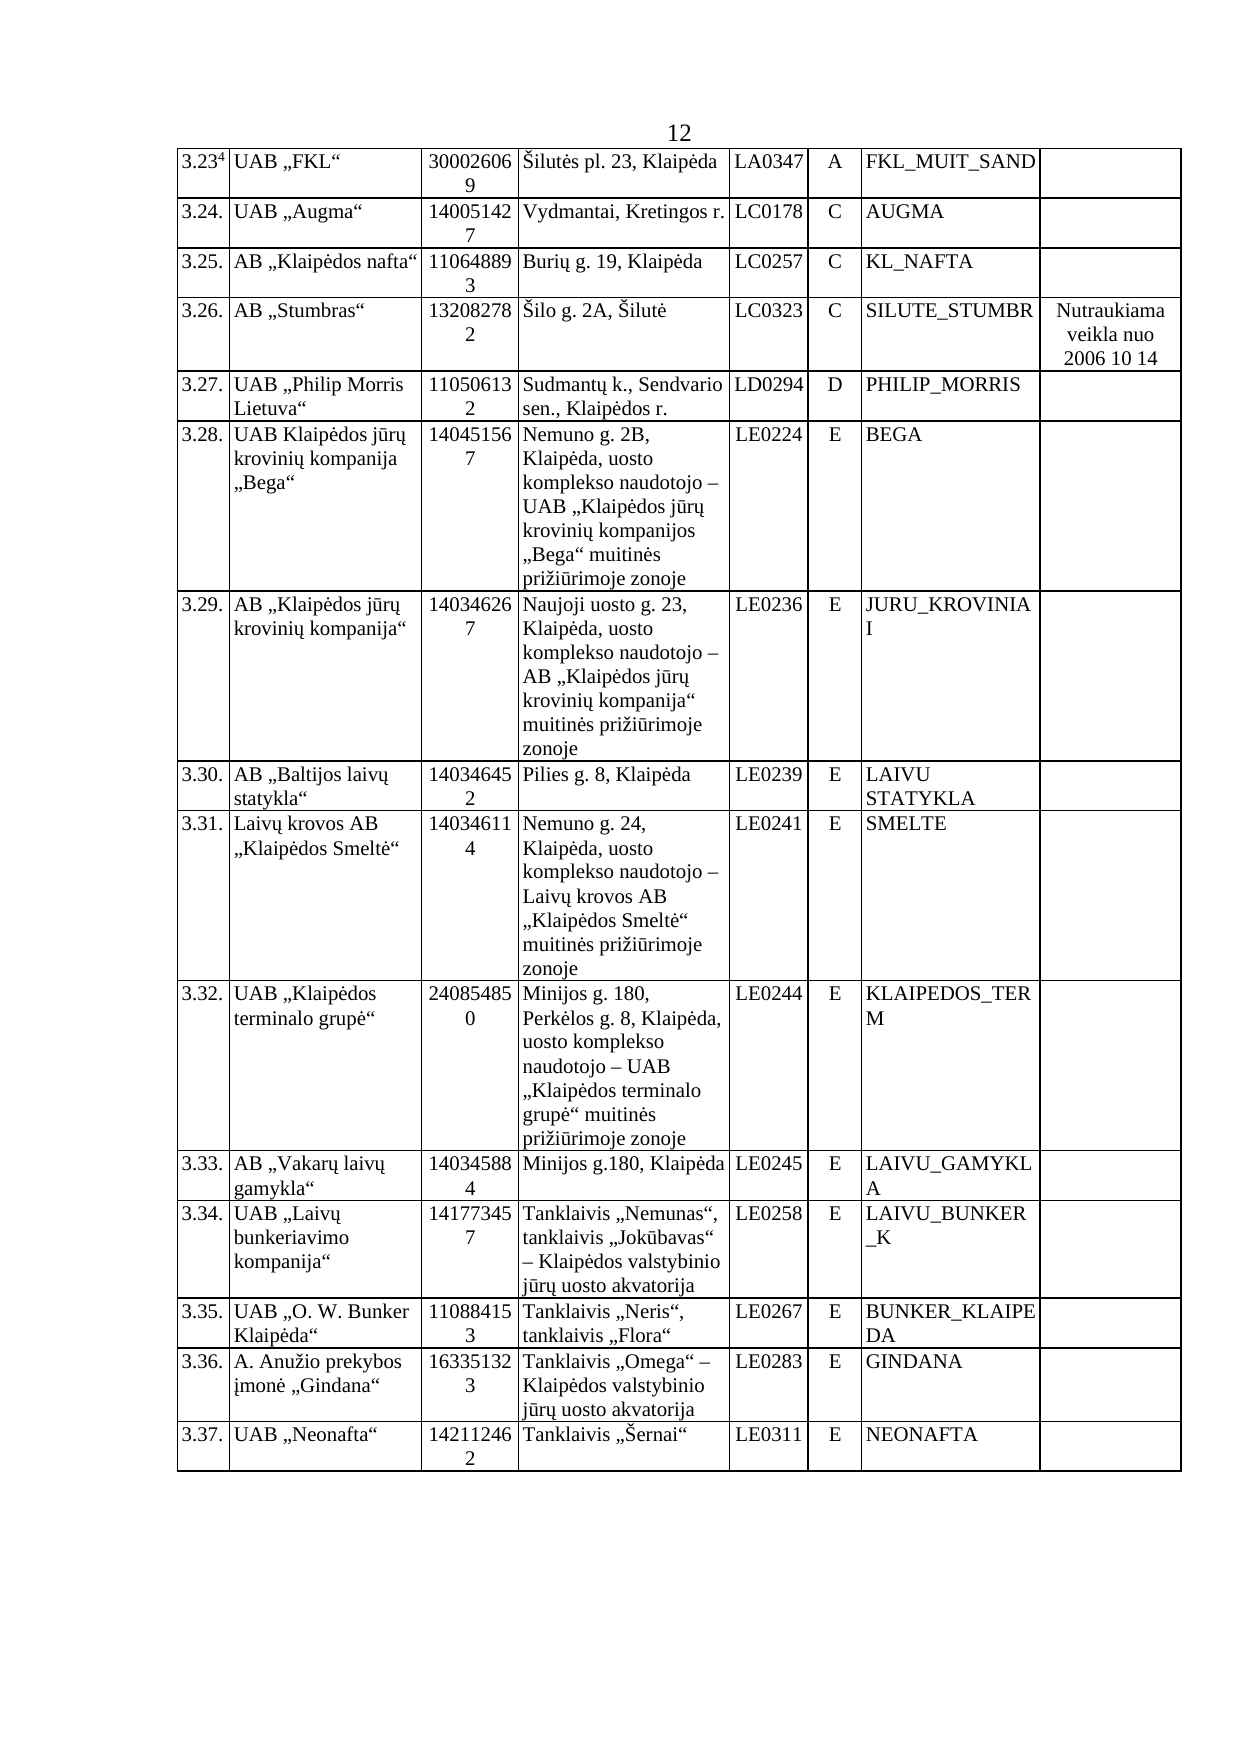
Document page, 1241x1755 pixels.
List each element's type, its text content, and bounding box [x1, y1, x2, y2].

table_cell LE0224 [730, 422, 807, 590]
table_cell [1041, 1299, 1180, 1347]
table_cell 3.26. [178, 298, 229, 370]
table_cell UAB Klaipėdos jūrų krovinių kompanija „Bega“ [230, 422, 421, 590]
table_cell NEONAFTA [862, 1422, 1039, 1470]
table_cell LE0245 [730, 1151, 807, 1199]
table_cell KL_NAFTA [862, 249, 1039, 297]
table_cell BUNKER_KLAIPEDA [862, 1299, 1039, 1347]
table_cell LAIVU STATYKLA [862, 762, 1039, 810]
table_cell Naujoji uosto g. 23, Klaipėda, uosto komplekso naudotojo – AB „Klaipėdos jūrų krovinių kompanija“ muitinės prižiūrimoje zonoje [519, 592, 729, 760]
table_cell E [809, 422, 861, 590]
table_cell [1041, 762, 1180, 810]
table_cell LAIVU_GAMYKLA [862, 1151, 1039, 1199]
table_cell [1041, 1349, 1180, 1421]
table_cell [1041, 149, 1180, 197]
table_cell Tanklaivis „Šernai“ [519, 1422, 729, 1470]
table_cell [1041, 592, 1180, 760]
table_cell LE0239 [730, 762, 807, 810]
table_cell Sudmantų k., Sendvario sen., Klaipėdos r. [519, 372, 729, 420]
table_cell LD0294 [730, 372, 807, 420]
table_cell SMELTE [862, 811, 1039, 980]
table_cell Nemuno g. 2B, Klaipėda, uosto komplekso naudotojo – UAB „Klaipėdos jūrų krovinių kompanijos „Bega“ muitinės prižiūrimoje zonoje [519, 422, 729, 590]
table_cell LE0311 [730, 1422, 807, 1470]
table_cell LE0267 [730, 1299, 807, 1347]
table_cell 140346114 [422, 811, 518, 980]
table_cell 3.25. [178, 249, 229, 297]
table_cell 140346452 [422, 762, 518, 810]
table_cell LE0241 [730, 811, 807, 980]
table_cell [1041, 1422, 1180, 1470]
table_cell 141773457 [422, 1201, 518, 1297]
table_cell 3.27. [178, 372, 229, 420]
table_cell Minijos g.180, Klaipėda [519, 1151, 729, 1199]
table_cell LE0244 [730, 981, 807, 1150]
table_cell E [809, 981, 861, 1150]
table_cell 3.24. [178, 199, 229, 247]
table_cell 163351323 [422, 1349, 518, 1421]
table_cell 3.37. [178, 1422, 229, 1470]
table_cell Laivų krovos AB „Klaipėdos Smeltė“ [230, 811, 421, 980]
table_cell A [809, 149, 861, 197]
table_cell LC0257 [730, 249, 807, 297]
table_cell 142112462 [422, 1422, 518, 1470]
table_cell GINDANA [862, 1349, 1039, 1421]
table_cell [1041, 1201, 1180, 1297]
table_cell 3.30. [178, 762, 229, 810]
table_cell AB „Vakarų laivų gamykla“ [230, 1151, 421, 1199]
table_cell AUGMA [862, 199, 1039, 247]
table_cell 3.29. [178, 592, 229, 760]
table_cell 3.234 [178, 149, 229, 197]
table_cell LE0236 [730, 592, 807, 760]
table_cell 3.31. [178, 811, 229, 980]
table_cell 300026069 [422, 149, 518, 197]
table_cell E [809, 1151, 861, 1199]
table_cell 140345884 [422, 1151, 518, 1199]
table_cell 140051427 [422, 199, 518, 247]
table_cell 3.32. [178, 981, 229, 1150]
table_cell A. Anužio prekybos įmonė „Gindana“ [230, 1349, 421, 1421]
table_cell AB „Klaipėdos jūrų krovinių kompanija“ [230, 592, 421, 760]
table_cell UAB „FKL“ [230, 149, 421, 197]
table_cell Nemuno g. 24, Klaipėda, uosto komplekso naudotojo – Laivų krovos AB „Klaipėdos Smeltė“ muitinės prižiūrimoje zonoje [519, 811, 729, 980]
table_cell UAB „Laivų bunkeriavimo kompanija“ [230, 1201, 421, 1297]
table_cell Pilies g. 8, Klaipėda [519, 762, 729, 810]
table_cell Šilo g. 2A, Šilutė [519, 298, 729, 370]
table_cell UAB „Augma“ [230, 199, 421, 247]
table_cell AB „Baltijos laivų statykla“ [230, 762, 421, 810]
table_cell AB „Stumbras“ [230, 298, 421, 370]
table_cell 110648893 [422, 249, 518, 297]
table_cell E [809, 811, 861, 980]
table_cell 240854850 [422, 981, 518, 1150]
table_cell UAB „Neonafta“ [230, 1422, 421, 1470]
table_cell C [809, 249, 861, 297]
table_cell C [809, 298, 861, 370]
table_cell E [809, 1422, 861, 1470]
table_cell SILUTE_STUMBR [862, 298, 1039, 370]
table_cell UAB „Philip Morris Lietuva“ [230, 372, 421, 420]
table_cell [1041, 372, 1180, 420]
table_cell Tanklaivis „Omega“ – Klaipėdos valstybinio jūrų uosto akvatorija [519, 1349, 729, 1421]
table_cell KLAIPEDOS_TERM [862, 981, 1039, 1150]
table_cell 140346267 [422, 592, 518, 760]
table_cell 140451567 [422, 422, 518, 590]
table_cell PHILIP_MORRIS [862, 372, 1039, 420]
table_cell [1041, 199, 1180, 247]
table_cell 3.33. [178, 1151, 229, 1199]
table_cell 3.28. [178, 422, 229, 590]
table_cell [1041, 981, 1180, 1150]
table_cell [1041, 811, 1180, 980]
table_cell C [809, 199, 861, 247]
table_cell Tanklaivis „Nemunas“, tanklaivis „Jokūbavas“ – Klaipėdos valstybinio jūrų uosto akvatorija [519, 1201, 729, 1297]
table_cell E [809, 1349, 861, 1421]
table_cell Minijos g. 180, Perkėlos g. 8, Klaipėda, uosto komplekso naudotojo – UAB „Klaipėdos terminalo grupė“ muitinės prižiūrimoje zonoje [519, 981, 729, 1150]
table_cell 3.34. [178, 1201, 229, 1297]
table_cell E [809, 592, 861, 760]
table_cell 110884153 [422, 1299, 518, 1347]
table_cell Vydmantai, Kretingos r. [519, 199, 729, 247]
table_cell 3.36. [178, 1349, 229, 1421]
table_cell D [809, 372, 861, 420]
table_cell E [809, 1299, 861, 1347]
table_cell [1041, 422, 1180, 590]
table_cell Burių g. 19, Klaipėda [519, 249, 729, 297]
table_cell Tanklaivis „Neris“, tanklaivis „Flora“ [519, 1299, 729, 1347]
table_cell FKL_MUIT_SAND [862, 149, 1039, 197]
table_cell Nutraukiama veikla nuo 2006 10 14 [1041, 298, 1180, 370]
table_cell LC0178 [730, 199, 807, 247]
table_cell LA0347 [730, 149, 807, 197]
table_cell LAIVU_BUNKER_K [862, 1201, 1039, 1297]
table_cell LE0258 [730, 1201, 807, 1297]
table_cell 110506132 [422, 372, 518, 420]
table_cell UAB „Klaipėdos terminalo grupė“ [230, 981, 421, 1150]
table_cell Šilutės pl. 23, Klaipėda [519, 149, 729, 197]
table_cell LC0323 [730, 298, 807, 370]
table_cell 3.35. [178, 1299, 229, 1347]
table_cell AB „Klaipėdos nafta“ [230, 249, 421, 297]
table_cell UAB „O. W. Bunker Klaipėda“ [230, 1299, 421, 1347]
table_cell [1041, 249, 1180, 297]
table_cell 132082782 [422, 298, 518, 370]
table_cell E [809, 762, 861, 810]
table_cell [1041, 1151, 1180, 1199]
table_cell JURU_KROVINIAI [862, 592, 1039, 760]
table_cell BEGA [862, 422, 1039, 590]
table_cell E [809, 1201, 861, 1297]
table_cell LE0283 [730, 1349, 807, 1421]
